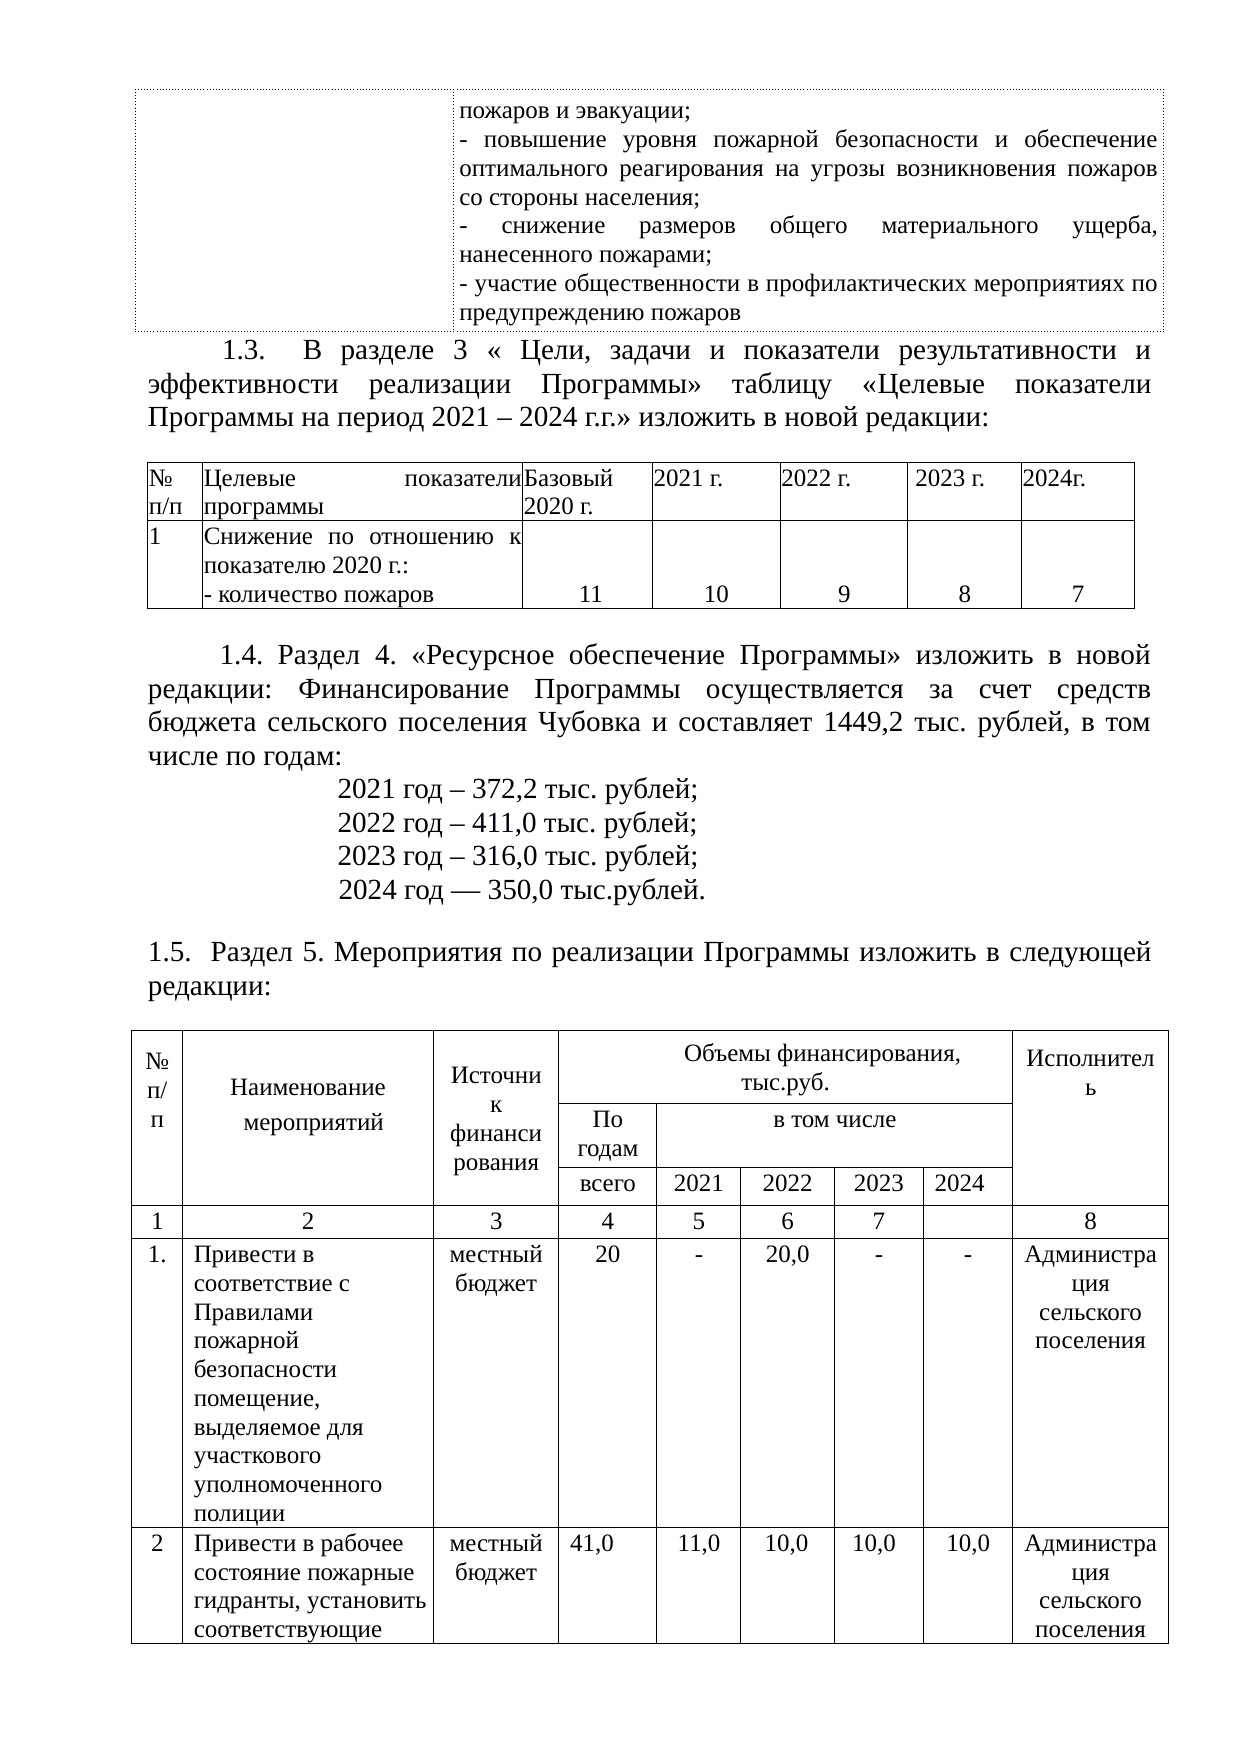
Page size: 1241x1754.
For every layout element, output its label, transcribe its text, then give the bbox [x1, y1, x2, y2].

table_cell 41,0 [559, 1528, 656, 1643]
table_cell [135, 89, 453, 331]
table_cell 1 [148, 521, 202, 607]
table_cell 2024 [924, 1168, 1012, 1205]
table_header Источник финансирования [434, 1031, 558, 1205]
table_cell 9 [781, 521, 907, 607]
text 2022 год – 411,0 тыс. рублей; [148, 805, 1152, 838]
table_cell местный бюджет [434, 1528, 558, 1643]
table_cell 20,0 [741, 1239, 834, 1527]
table_cell Администрация сельского поселения [1013, 1528, 1024, 1643]
table_cell 5 [657, 1206, 740, 1238]
table_cell местный бюджет [434, 1239, 558, 1527]
table_cell 7 [835, 1206, 923, 1238]
table_header 2024г. [1022, 463, 1134, 520]
table_cell 7 [1022, 521, 1134, 607]
table_cell 2 [132, 1528, 182, 1643]
table_cell пожаров и эвакуации; - повышение уровня пожарной безопасности и обеспечение оптимального реагирования на угрозы возникновения пожаров со стороны населения; - снижение размеров общего материального ущерба, нанесенного пожарами; - участие общественности в профилактических мероприятиях по предупреждению пожаров [454, 89, 1164, 331]
table_header 2022 г. [781, 463, 907, 520]
table_cell Администрация сельского поселения [1157, 1528, 1168, 1643]
text 2021 год – 372,2 тыс. рублей; [148, 771, 1152, 805]
table_header Исполнитель [1013, 1031, 1168, 1205]
table_cell в том числе [657, 1104, 1012, 1167]
table_cell 10,0 [835, 1528, 923, 1643]
table_cell 8 [1013, 1206, 1168, 1238]
table_cell 1 [132, 1206, 182, 1238]
table_cell - [835, 1239, 923, 1527]
table_cell - [657, 1239, 740, 1527]
table_header 2023 г. [908, 463, 1021, 520]
table_cell 10,0 [924, 1528, 1012, 1643]
table_header №п/п [132, 1031, 182, 1205]
table_cell 20 [559, 1239, 656, 1527]
table_cell 1. [132, 1239, 182, 1527]
table_header Наименование мероприятий [183, 1031, 433, 1205]
table_cell всего [559, 1168, 656, 1205]
table_cell По годам [559, 1104, 656, 1167]
table_cell 4 [559, 1206, 656, 1238]
table_cell 6 [741, 1206, 834, 1238]
table_cell 11 [523, 521, 652, 607]
table_cell Привести в соответствие с Правилами пожарной безопасности помещение, выделяемое для участкового уполномоченного полиции [183, 1239, 193, 1527]
table_cell 2 [183, 1206, 433, 1238]
text 2023 год – 316,0 тыс. рублей; [148, 838, 1152, 872]
table_cell Снижение по отношению к показателю 2020 г.: - количество пожаров [203, 521, 522, 607]
table_cell 2022 [741, 1168, 834, 1205]
text 1.3. В разделе 3 « Цели, задачи и показатели результативности и эффективности реализации Программы» таблицу «Целевые показатели Программы на период 2021 – 2024 г.г.» изложить в новой редакции: [148, 332, 1152, 433]
table_header Объемы финансирования, тыс.руб. [559, 1031, 1012, 1103]
table_cell 11,0 [657, 1528, 740, 1643]
table_cell Привести в соответствие с Правилами пожарной безопасности помещение, выделяемое для участкового уполномоченного полиции [422, 1239, 433, 1527]
table_header 2021 г. [653, 463, 780, 520]
table_cell 3 [434, 1206, 558, 1238]
text 1.5. Раздел 5. Мероприятия по реализации Программы изложить в следующей редакции: [148, 934, 1152, 1001]
table_header Базовый 2020 г. [523, 463, 652, 520]
table_cell - [924, 1239, 1012, 1527]
table_header № п/п [148, 463, 202, 520]
table_cell 8 [908, 521, 1021, 607]
table_header Целевые показатели программы [203, 463, 522, 520]
table_cell Администрация сельского поселения [1013, 1239, 1168, 1527]
table_cell 10 [653, 521, 780, 607]
table_cell [924, 1206, 1012, 1238]
text 1.4. Раздел 4. «Ресурсное обеспечение Программы» изложить в новой редакции: Финансирование Программы осуществляется за счет средств бюджета сельского поселения Чубовка и составляет 1449,2 тыс. рублей, в том числе по годам: [148, 637, 1152, 771]
table_cell 2023 [835, 1168, 923, 1205]
table_cell 10,0 [741, 1528, 834, 1643]
table_cell 2021 [657, 1168, 740, 1205]
text 2024 год — 350,0 тыс.рублей. [148, 872, 1152, 906]
